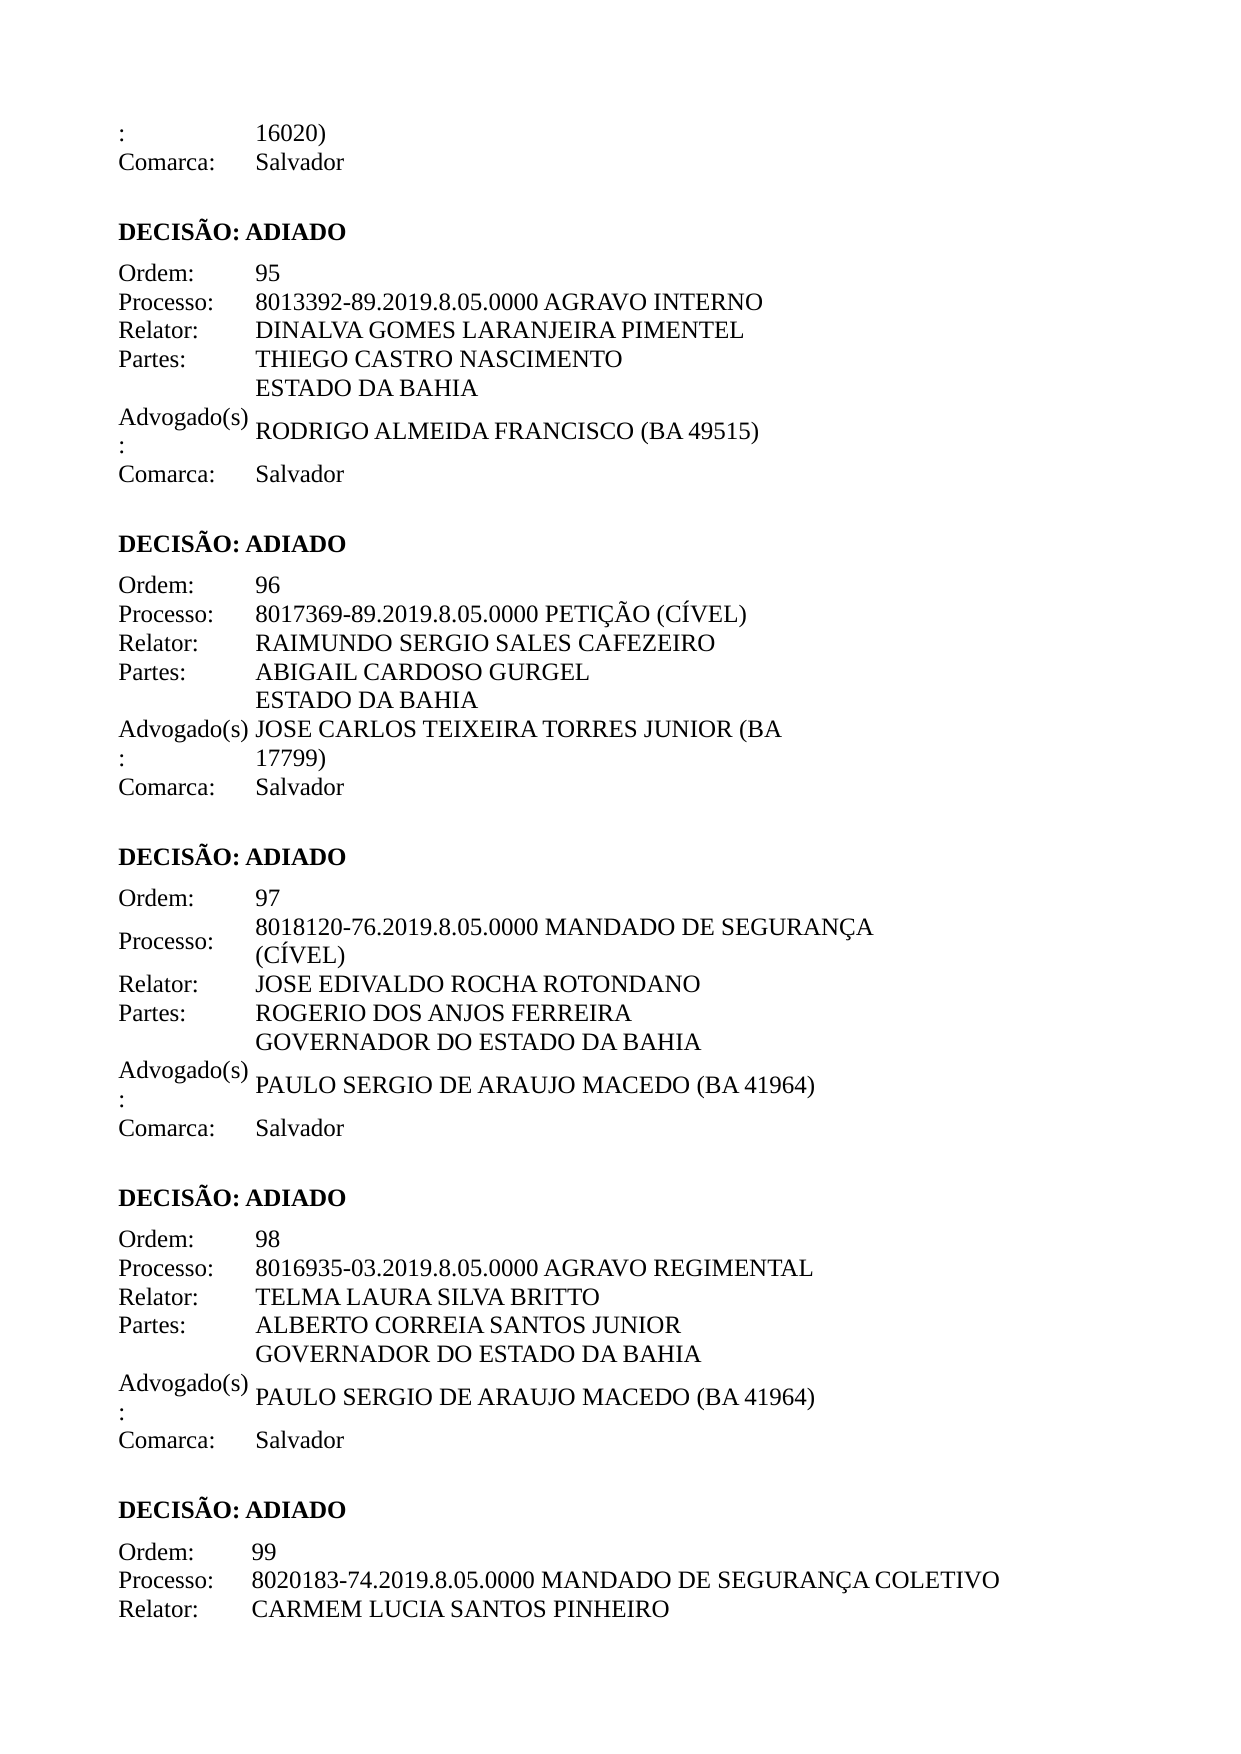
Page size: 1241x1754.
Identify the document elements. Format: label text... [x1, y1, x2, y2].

table_cell Relator: [118, 1282, 255, 1311]
table_cell Advogado(s): [118, 714, 255, 772]
table_cell 8018120-76.2019.8.05.0000 MANDADO DE SEGURANÇA (CÍVEL) [255, 912, 969, 969]
table_cell ROGERIO DOS ANJOS FERREIRA [255, 998, 969, 1027]
table_header 99 [251, 1537, 1122, 1566]
text DECISÃO: ADIADO [118, 529, 1101, 558]
table_header 97 [255, 883, 969, 912]
table_cell Partes: [118, 657, 255, 686]
table_cell Salvador [255, 459, 766, 488]
table_cell Processo: [118, 1253, 255, 1282]
table_header Ordem: [118, 1537, 251, 1566]
table_cell Relator: [118, 1594, 251, 1623]
table_header Ordem: [118, 883, 255, 912]
table_cell Advogado(s): [118, 1056, 255, 1113]
table_cell 8020183-74.2019.8.05.0000 MANDADO DE SEGURANÇA COLETIVO [251, 1566, 1122, 1594]
text DECISÃO: ADIADO [118, 842, 1101, 871]
table_cell Processo: [118, 1566, 251, 1594]
table_cell Relator: [118, 316, 255, 344]
table_cell RODRIGO ALMEIDA FRANCISCO (BA 49515) [255, 402, 766, 459]
table_cell PAULO SERGIO DE ARAUJO MACEDO (BA 41964) [255, 1056, 969, 1113]
table_cell JOSE EDIVALDO ROCHA ROTONDANO [255, 969, 969, 998]
table_cell Comarca: [118, 147, 255, 176]
table_cell [118, 373, 255, 402]
table_cell Processo: [118, 287, 255, 316]
table_cell CARMEM LUCIA SANTOS PINHEIRO [251, 1594, 1122, 1623]
table_cell [118, 686, 255, 714]
table_header 96 [255, 571, 857, 599]
table_cell Salvador [255, 147, 802, 176]
table_cell ESTADO DA BAHIA [255, 373, 766, 402]
table_cell Salvador [255, 772, 857, 801]
table_cell ESTADO DA BAHIA [255, 686, 857, 714]
table_cell Partes: [118, 344, 255, 373]
table_cell TELMA LAURA SILVA BRITTO [255, 1282, 816, 1311]
table_cell 16020) [255, 118, 802, 147]
table_cell ALBERTO CORREIA SANTOS JUNIOR [255, 1311, 816, 1339]
table_cell Comarca: [118, 1113, 255, 1142]
table_cell Relator: [118, 628, 255, 657]
table_cell RAIMUNDO SERGIO SALES CAFEZEIRO [255, 628, 857, 657]
table_cell Processo: [118, 599, 255, 628]
table_cell : [118, 118, 255, 147]
table_header Ordem: [118, 1224, 255, 1253]
table_header Ordem: [118, 258, 255, 287]
table_cell ABIGAIL CARDOSO GURGEL [255, 657, 857, 686]
table_header 98 [255, 1224, 816, 1253]
table_cell Salvador [255, 1426, 816, 1454]
table_cell GOVERNADOR DO ESTADO DA BAHIA [255, 1027, 969, 1056]
table_cell [118, 1027, 255, 1056]
table_cell GOVERNADOR DO ESTADO DA BAHIA [255, 1339, 816, 1368]
table_cell Comarca: [118, 1426, 255, 1454]
table_cell Relator: [118, 969, 255, 998]
table_cell Partes: [118, 1311, 255, 1339]
table_cell Processo: [118, 912, 255, 969]
table_cell Partes: [118, 998, 255, 1027]
text DECISÃO: ADIADO [118, 1183, 1101, 1212]
table_cell PAULO SERGIO DE ARAUJO MACEDO (BA 41964) [255, 1368, 816, 1426]
text DECISÃO: ADIADO [118, 217, 1101, 246]
text DECISÃO: ADIADO [118, 1496, 1101, 1524]
table_cell 8017369-89.2019.8.05.0000 PETIÇÃO (CÍVEL) [255, 599, 857, 628]
table_cell DINALVA GOMES LARANJEIRA PIMENTEL [255, 316, 766, 344]
table_cell 8016935-03.2019.8.05.0000 AGRAVO REGIMENTAL [255, 1253, 816, 1282]
table_cell Advogado(s): [118, 1368, 255, 1426]
table_cell Advogado(s): [118, 402, 255, 459]
table_cell Comarca: [118, 772, 255, 801]
table_cell [118, 1339, 255, 1368]
table_cell JOSE CARLOS TEIXEIRA TORRES JUNIOR (BA 17799) [255, 714, 857, 772]
table_cell 8013392-89.2019.8.05.0000 AGRAVO INTERNO [255, 287, 766, 316]
table_cell THIEGO CASTRO NASCIMENTO [255, 344, 766, 373]
table_cell Salvador [255, 1113, 969, 1142]
table_header Ordem: [118, 571, 255, 599]
table_header 95 [255, 258, 766, 287]
table_cell Comarca: [118, 459, 255, 488]
